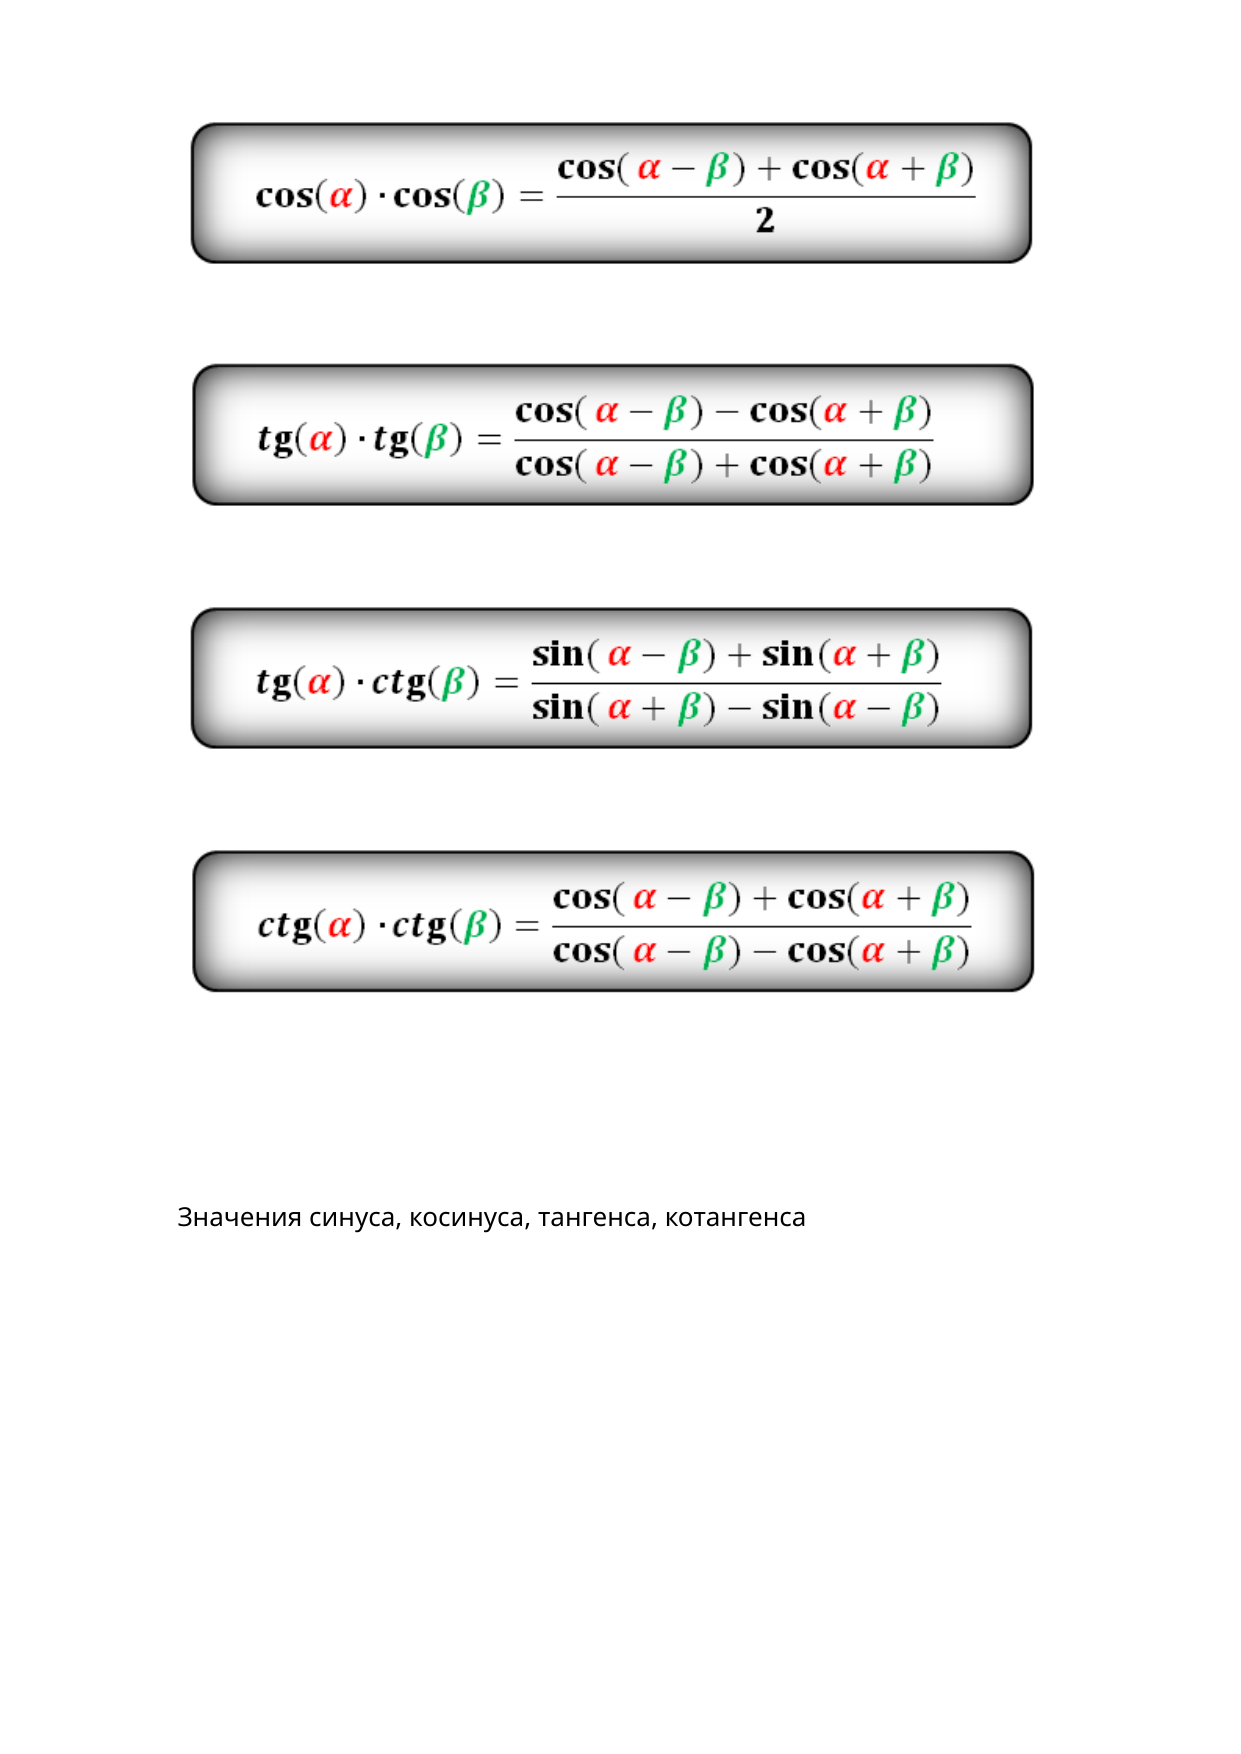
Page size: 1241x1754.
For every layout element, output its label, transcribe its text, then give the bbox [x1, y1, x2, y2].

text Значения синуса, косинуса, тангенса, котангенса [177, 1198, 1152, 1234]
